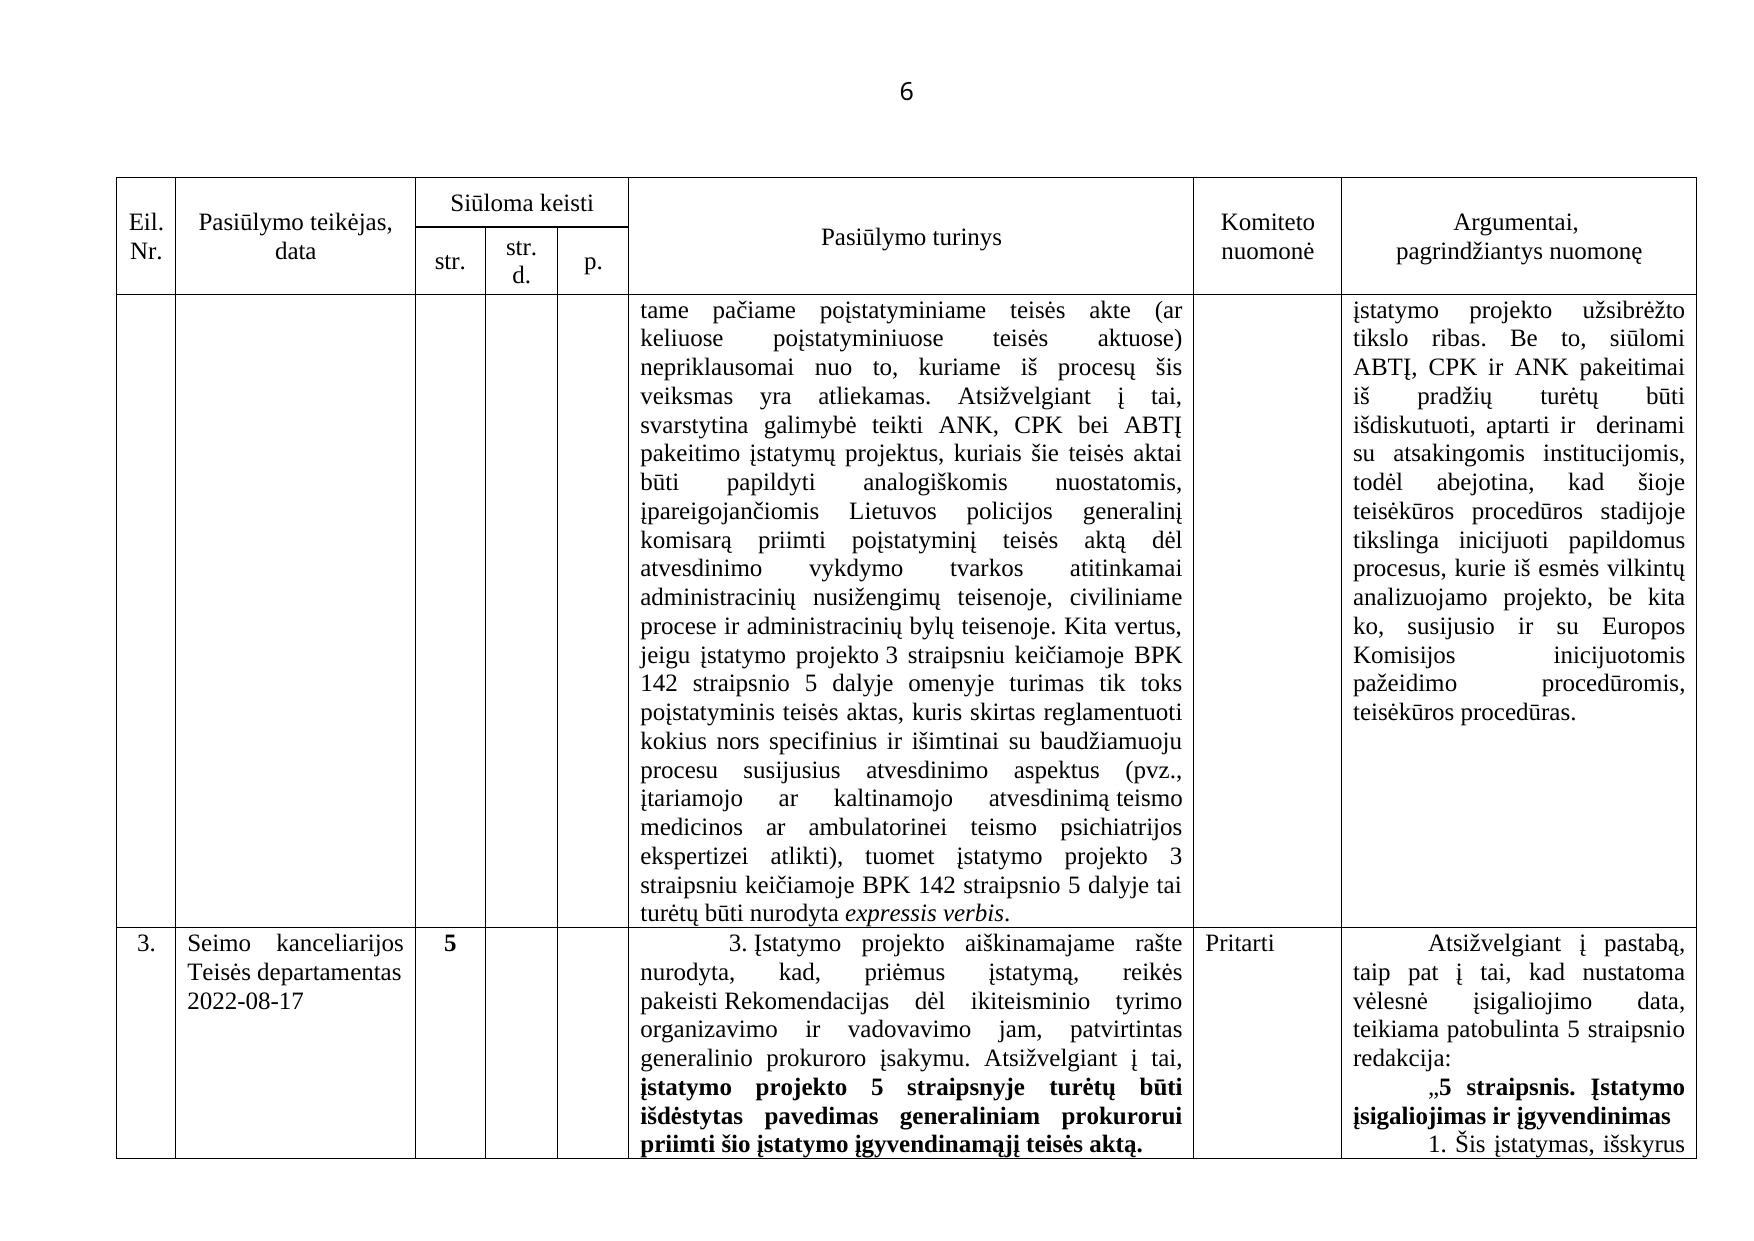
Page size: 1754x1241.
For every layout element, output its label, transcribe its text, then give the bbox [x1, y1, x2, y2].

table_cell 5 [416, 928, 485, 1158]
table_cell [176, 295, 415, 927]
table_cell 3. Įstatymo projekto aiškinamajame rašte nurodyta, kad, priėmus įstatymą, reikės pakeisti Rekomendacijas dėl ikiteisminio tyrimo organizavimo ir vadovavimo jam, patvirtintas generalinio prokuroro įsakymu. Atsižvelgiant į tai, įstatymo projekto 5 straipsnyje turėtų būti išdėstytas pavedimas generaliniam prokurorui priimti šio įstatymo įgyvendinamąjį teisės aktą. [629, 928, 1193, 1158]
table_cell [1194, 295, 1341, 927]
table_header Argumentai, pagrindžiantys nuomonę [1342, 178, 1696, 294]
table_header Eil. Nr. [117, 178, 175, 294]
table_header Pasiūlymo turinys [629, 178, 1193, 294]
table_cell [558, 295, 628, 927]
table_cell tame pačiame poįstatyminiame teisės akte (ar keliuose poįstatyminiuose teisės aktuose) nepriklausomai nuo to, kuriame iš procesų šis veiksmas yra atliekamas. Atsižvelgiant į tai, svarstytina galimybė teikti ANK, CPK bei ABTĮ pakeitimo įstatymų projektus, kuriais šie teisės aktai būti papildyti analogiškomis nuostatomis, įpareigojančiomis Lietuvos policijos generalinį komisarą priimti poįstatyminį teisės aktą dėl atvesdinimo vykdymo tvarkos atitinkamai administracinių nusižengimų teisenoje, civiliniame procese ir administracinių bylų teisenoje. Kita vertus, jeigu įstatymo projekto 3 straipsniu keičiamoje BPK 142 straipsnio 5 dalyje omenyje turimas tik toks poįstatyminis teisės aktas, kuris skirtas reglamentuoti kokius nors specifinius ir išimtinai su baudžiamuoju procesu susijusius atvesdinimo aspektus (pvz., įtariamojo ar kaltinamojo atvesdinimą teismo medicinos ar ambulatorinei teismo psichiatrijos ekspertizei atlikti), tuomet įstatymo projekto 3 straipsniu keičiamoje BPK 142 straipsnio 5 dalyje tai turėtų būti nurodyta expressis verbis. [629, 295, 1193, 927]
table_cell įstatymo projekto užsibrėžto tikslo ribas. Be to, siūlomi ABTĮ, CPK ir ANK pakeitimai iš pradžių turėtų būti išdiskutuoti, aptarti ir derinami su atsakingomis institucijomis, todėl abejotina, kad šioje teisėkūros procedūros stadijoje tikslinga inicijuoti papildomus procesus, kurie iš esmės vilkintų analizuojamo projekto, be kita ko, susijusio ir su Europos Komisijos inicijuotomis pažeidimo procedūromis, teisėkūros procedūras. [1342, 295, 1696, 927]
table_cell Atsižvelgiant į pastabą, taip pat į tai, kad nustatoma vėlesnė įsigaliojimo data, teikiama patobulinta 5 straipsnio redakcija: „5 straipsnis. Įstatymo įsigaliojimas ir įgyvendinimas 1. Šis įstatymas, išskyrus [1342, 928, 1696, 1158]
table_header Pasiūlymo teikėjas, data [176, 178, 415, 294]
table_cell [117, 295, 175, 927]
table_cell p. [558, 228, 628, 294]
table_cell [558, 928, 628, 1158]
table_header Siūloma keisti [416, 178, 628, 226]
table_cell Pritarti [1194, 928, 1341, 1158]
table_header Komiteto nuomonė [1194, 178, 1341, 294]
table_cell Seimo kanceliarijos Teisės departamentas 2022-08-17 [176, 928, 415, 1158]
table_cell [416, 295, 485, 927]
table_cell str. d. [486, 228, 557, 294]
table_cell [486, 295, 557, 927]
table_cell 3. [117, 928, 175, 1158]
table_cell [486, 928, 557, 1158]
table_cell str. [416, 228, 485, 294]
